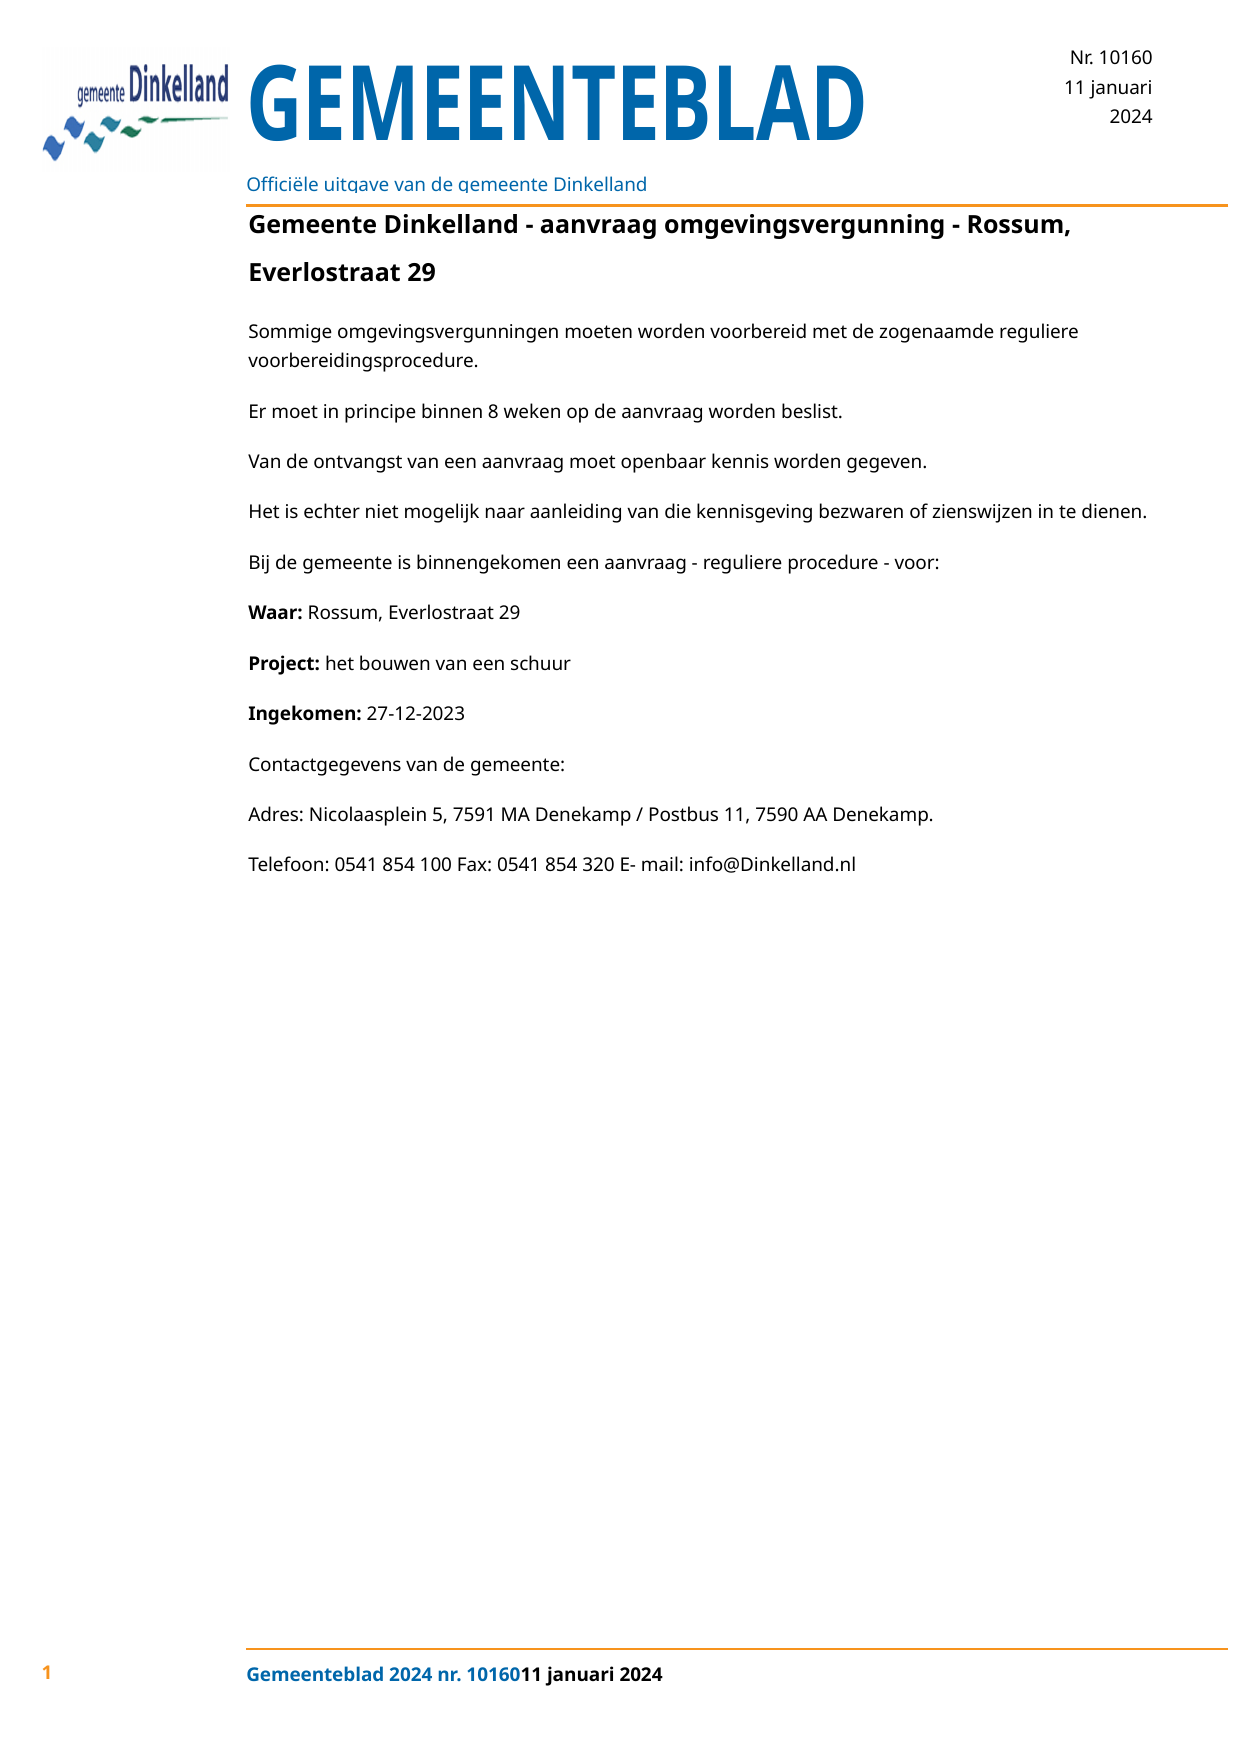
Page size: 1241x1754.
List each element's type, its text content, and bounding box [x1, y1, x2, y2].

text Adres: Nicolaasplein 5, 7591 MA Denekamp / Postbus 11, 7590 AA Denekamp. [248, 801, 1152, 827]
text Project: het bouwen van een schuur [248, 650, 1152, 676]
text Ingekomen: 27-12-2023 [248, 700, 1152, 726]
text Gemeente Dinkelland - aanvraag omgevingsvergunning - Rossum, Everlostraat 29 [248, 207, 1152, 288]
text Het is echter niet mogelijk naar aanleiding van die kennisgeving bezwaren of zienswijzen in te dienen. [248, 499, 1152, 524]
text Telefoon: 0541 854 100 Fax: 0541 854 320 E- mail: info@Dinkelland.nl [248, 852, 1152, 877]
text Bij de gemeente is binnengekomen een aanvraag - reguliere procedure - voor: [248, 549, 1152, 575]
text Sommige omgevingsvergunningen moeten worden voorbereid met de zogenaamde reguliere voorbereidingsprocedure. [248, 318, 1152, 373]
text Contactgegevens van de gemeente: [248, 751, 1152, 777]
picture [41, 47, 231, 172]
text Van de ontvangst van een aanvraag moet openbaar kennis worden gegeven. [248, 448, 1152, 474]
text Waar: Rossum, Everlostraat 29 [248, 599, 1152, 625]
text Er moet in principe binnen 8 weken op de aanvraag worden beslist. [248, 398, 1152, 424]
